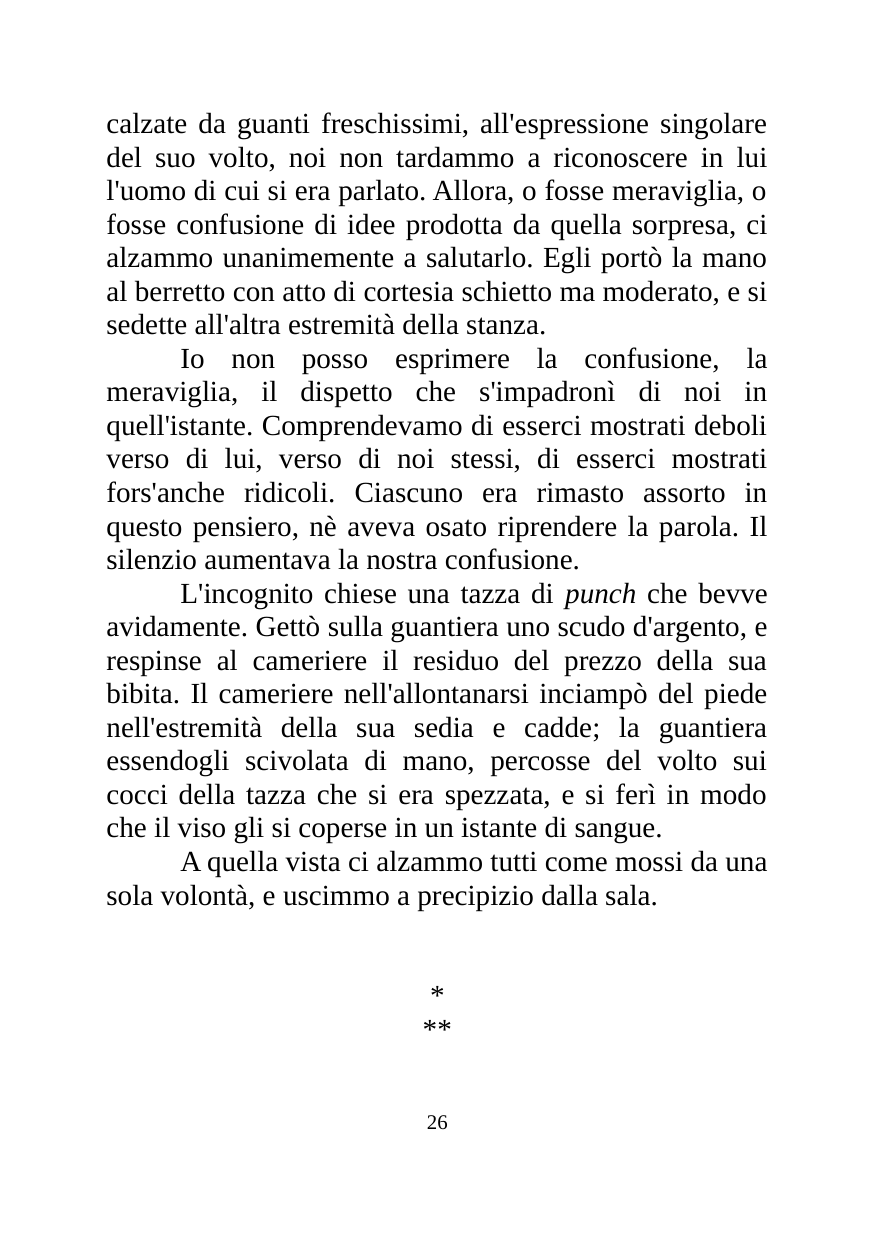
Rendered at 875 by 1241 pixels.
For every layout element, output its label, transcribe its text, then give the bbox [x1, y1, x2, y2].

text Io non posso esprimere la confusione, la meraviglia, il dispetto che s'impadronì di noi in quell'istante. Comprendevamo di esserci mostrati deboli verso di lui, verso di noi stessi, di esserci mostrati fors'anche ridicoli. Ciascuno era rimasto assorto in questo pensiero, nè aveva osato riprendere la parola. Il silenzio aumentava la nostra confusione. [106, 341, 768, 576]
text * [106, 978, 768, 1012]
text calzate da guanti freschissimi, all'espressione singolare del suo volto, noi non tardammo a riconoscere in lui l'uomo di cui si era parlato. Allora, o fosse meraviglia, o fosse confusione di idee prodotta da quella sorpresa, ci alzammo unanimemente a salutarlo. Egli portò la mano al berretto con atto di cortesia schietto ma moderato, e si sedette all'altra estremità della stanza. [106, 106, 768, 341]
text A quella vista ci alzammo tutti come mossi da una sola volontà, e uscimmo a precipizio dalla sala. [106, 844, 768, 911]
text ** [106, 1012, 768, 1045]
text L'incognito chiese una tazza di punch che bevve avidamente. Gettò sulla guantiera uno scudo d'argento, e respinse al cameriere il residuo del prezzo della sua bibita. Il cameriere nell'allontanarsi inciampò del piede nell'estremità della sua sedia e cadde; la guantiera essendogli scivolata di mano, percosse del volto sui cocci della tazza che si era spezzata, e si ferì in modo che il viso gli si coperse in un istante di sangue. [106, 576, 768, 844]
